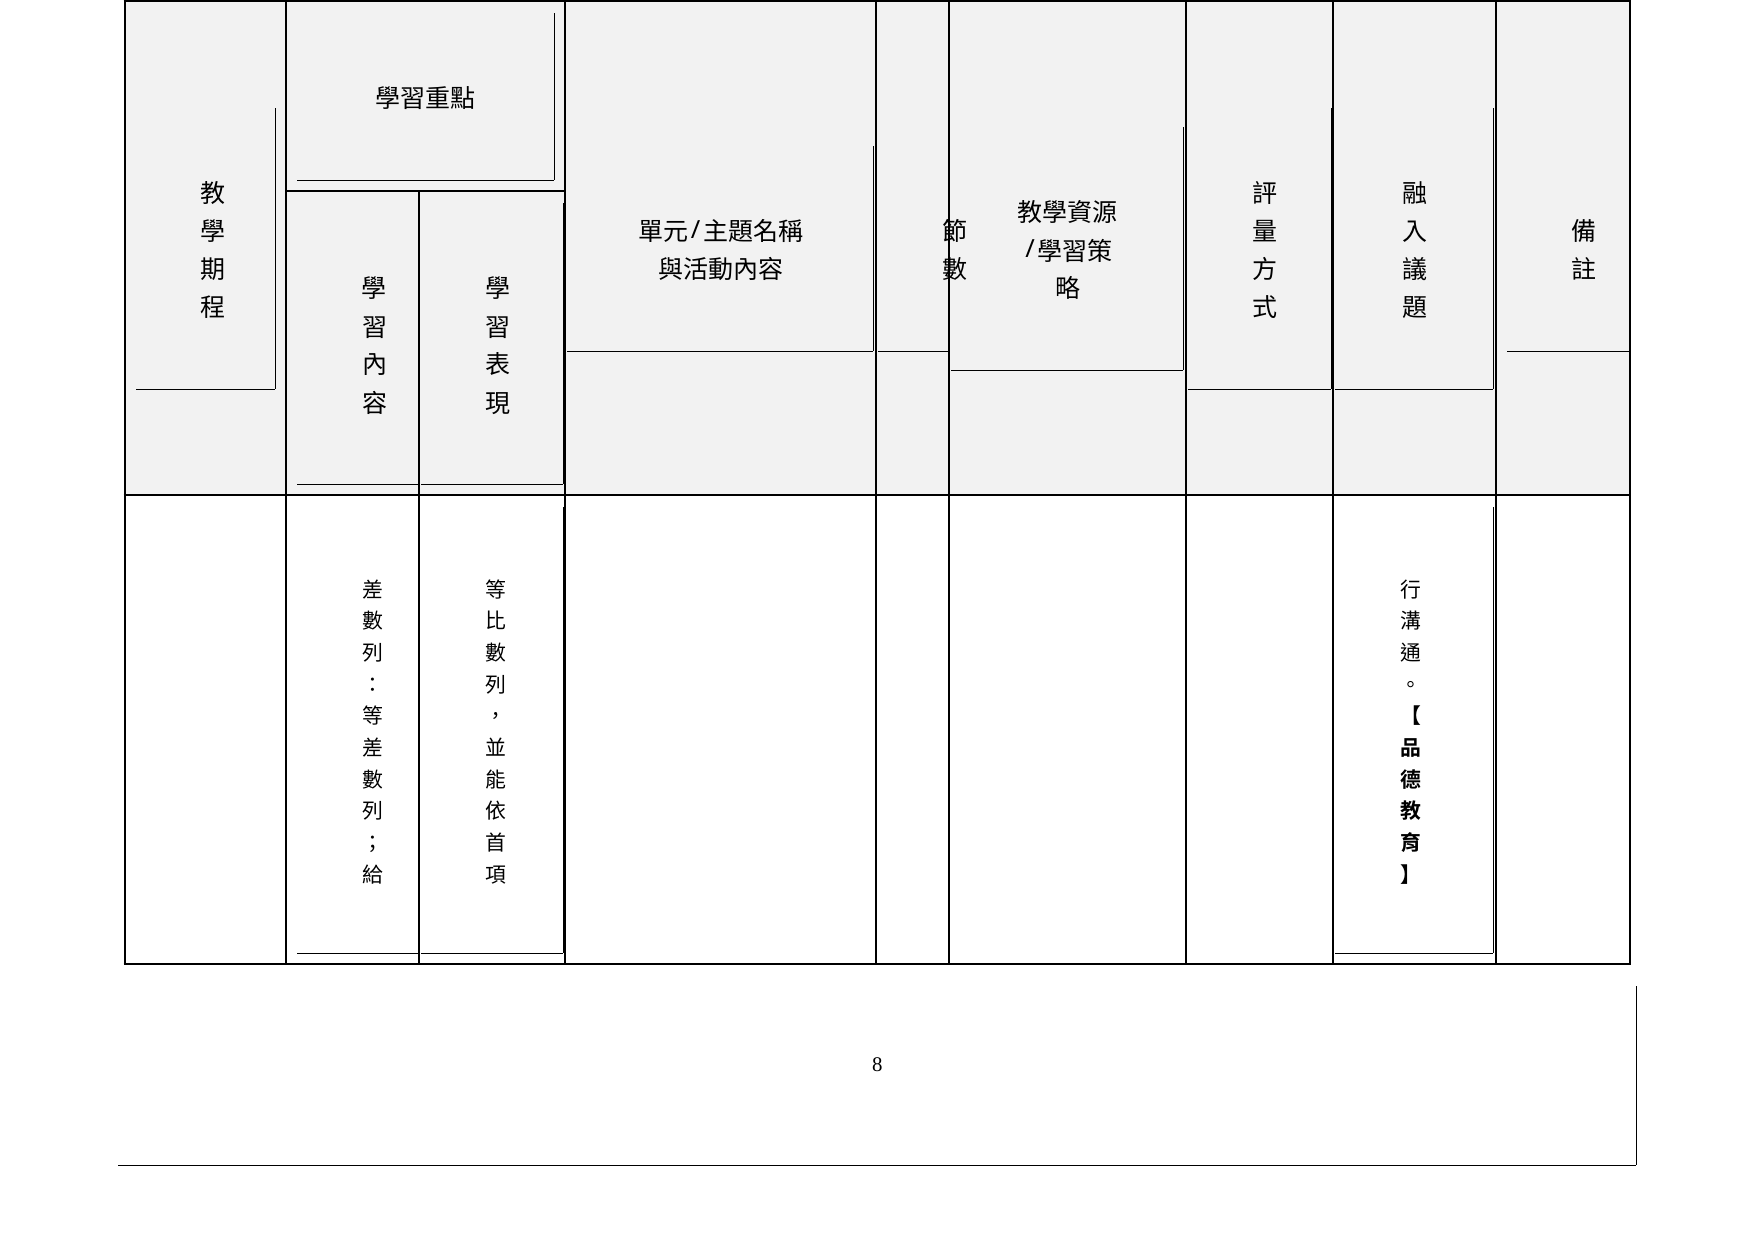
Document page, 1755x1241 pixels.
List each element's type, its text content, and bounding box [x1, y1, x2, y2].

table_cell [126, 496, 285, 963]
table_cell 行溝通。 【品德教育】 [1334, 496, 1495, 963]
table_cell 學習表現 [420, 192, 564, 494]
table_header 評量方式 [1187, 2, 1332, 494]
table_header 備註 [1497, 2, 1629, 494]
table_cell 平面類： 1.學習單 2.備課用書 3.翰林課本後附件 數位類： 1.教學光碟 2.備課資源光碟 3.翰林行動大師 4.翰林命題大師 [950, 496, 1185, 963]
table_header 教學資源/學習策略 [950, 2, 1185, 494]
table_cell 差數列：等差數列；給 [287, 496, 418, 963]
table_header 教學期程 [126, 2, 285, 494]
table_cell 學習內容 [287, 192, 418, 494]
table_cell 1-1等差數列 認識符號、了解數列的意義。 規律性:代數(數字、數字+符號)、圖形的規律性探討。 了解數列或圖形中,數學的表徵方式,探討數字的關係、能看出數列的規律性並求得下一項。 能用符號表示數列中的關係 [566, 496, 875, 963]
table_cell [1187, 496, 1332, 963]
table_header 單元/主題名稱與活動內容 [566, 2, 875, 494]
table_header 學習重點 [287, 2, 564, 190]
table_cell 等比數列，並能依首項 [420, 496, 564, 963]
table_cell [1497, 496, 1629, 963]
table_cell 4 [877, 496, 948, 963]
table_header 節數 [877, 2, 948, 494]
table_header 融入議題 [1334, 2, 1495, 494]
